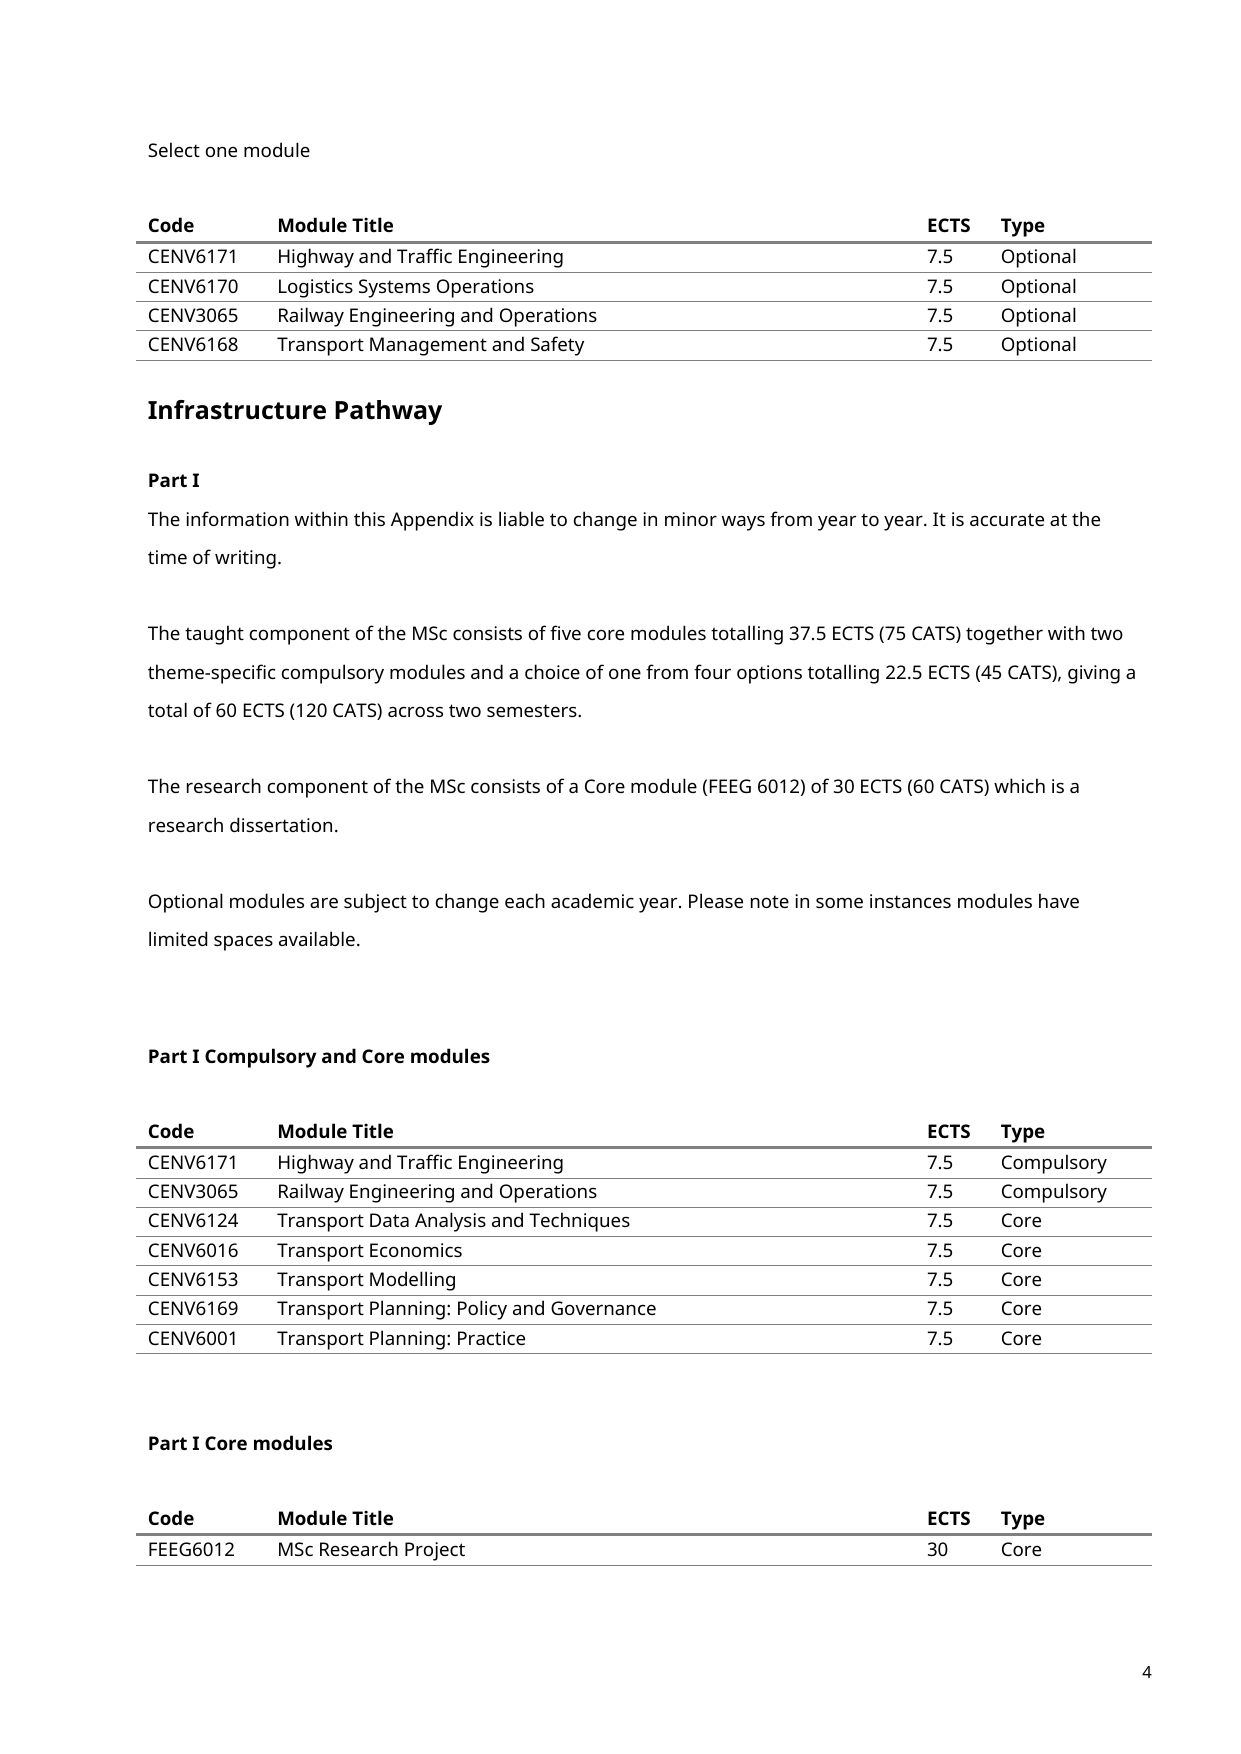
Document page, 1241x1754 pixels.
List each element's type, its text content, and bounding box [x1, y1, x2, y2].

table_cell [136, 1566, 1152, 1602]
table_cell CENV6170 [136, 273, 266, 301]
table_cell Optional [989, 302, 1152, 330]
table_cell 7.5 [916, 331, 989, 360]
table_cell Transport Modelling [266, 1266, 916, 1294]
table_cell Type [989, 1505, 1152, 1533]
table_cell Select one module [136, 137, 1152, 212]
table_cell Core [989, 1296, 1152, 1324]
table_cell Module Title [266, 1118, 916, 1146]
table_cell Transport Economics [266, 1237, 916, 1265]
table_cell Highway and Traffic Engineering [266, 1149, 916, 1177]
table_cell Transport Data Analysis and Techniques [266, 1208, 916, 1236]
table_cell CENV6171 [136, 1149, 266, 1177]
table_cell 30 [916, 1536, 989, 1565]
table_cell Railway Engineering and Operations [266, 1179, 916, 1207]
table_cell Module Title [266, 212, 916, 241]
table_cell CENV6124 [136, 1208, 266, 1236]
table_cell Part I Core modules [136, 1354, 1152, 1505]
table_cell FEEG6012 [136, 1536, 266, 1565]
table_cell Optional [989, 331, 1152, 360]
table_cell Module Title [266, 1505, 916, 1533]
table_cell CENV6168 [136, 331, 266, 360]
table_cell Type [989, 1118, 1152, 1146]
table_cell Core [989, 1237, 1152, 1265]
table_cell Core [989, 1208, 1152, 1236]
table_cell 7.5 [916, 1296, 989, 1324]
table_cell Optional [989, 273, 1152, 301]
table_cell 7.5 [916, 1266, 989, 1294]
table_cell Type [989, 212, 1152, 241]
table_cell Core [989, 1325, 1152, 1353]
table_cell Highway and Traffic Engineering [266, 244, 916, 272]
table_cell Transport Planning: Practice [266, 1325, 916, 1353]
table_cell CENV6016 [136, 1237, 266, 1265]
table_cell Transport Planning: Policy and Governance [266, 1296, 916, 1324]
table_cell 7.5 [916, 1325, 989, 1353]
table_cell Part I Compulsory and Core modules [136, 1005, 1152, 1118]
table_cell Code [136, 1505, 266, 1533]
table_cell 7.5 [916, 273, 989, 301]
table_cell Logistics Systems Operations [266, 273, 916, 301]
table_cell Optional [989, 244, 1152, 272]
table_cell CENV6171 [136, 244, 266, 272]
table_cell Transport Management and Safety [266, 331, 916, 360]
table_cell Code [136, 1118, 266, 1146]
table_cell CENV3065 [136, 302, 266, 330]
table_cell Core [989, 1266, 1152, 1294]
table_cell MSc Research Project [266, 1536, 916, 1565]
table_cell 7.5 [916, 302, 989, 330]
table_cell Railway Engineering and Operations [266, 302, 916, 330]
table_cell CENV3065 [136, 1179, 266, 1207]
table_cell CENV6153 [136, 1266, 266, 1294]
table_cell 7.5 [916, 1208, 989, 1236]
table_cell 7.5 [916, 244, 989, 272]
table_cell Code [136, 212, 266, 241]
table_cell CENV6169 [136, 1296, 266, 1324]
table_cell Compulsory [989, 1179, 1152, 1207]
table_cell Infrastructure Pathway [136, 361, 1152, 429]
table_cell Core [989, 1536, 1152, 1565]
table_cell ECTS [916, 1118, 989, 1146]
table_cell ECTS [916, 1505, 989, 1533]
table_cell ECTS [916, 212, 989, 241]
table_cell 7.5 [916, 1179, 989, 1207]
table_cell Part I The information within this Appendix is liable to change in minor ways from year to year. It is accurate at the time of writing. The taught component of the MSc consists of five core modules totalling 37.5 ECTS (75 CATS) together with two theme-specific compulsory modules and a choice of one from four options totalling 22.5 ECTS (45 CATS), giving a total of 60 ECTS (120 CATS) across two semesters. The research component of the MSc consists of a Core module (FEEG 6012) of 30 ECTS (60 CATS) which is a research dissertation. Optional modules are subject to change each academic year. Please note in some instances modules have limited spaces available. [136, 430, 1152, 1005]
table_cell 7.5 [916, 1237, 989, 1265]
table_cell CENV6001 [136, 1325, 266, 1353]
table_cell Compulsory [989, 1149, 1152, 1177]
table_cell 7.5 [916, 1149, 989, 1177]
